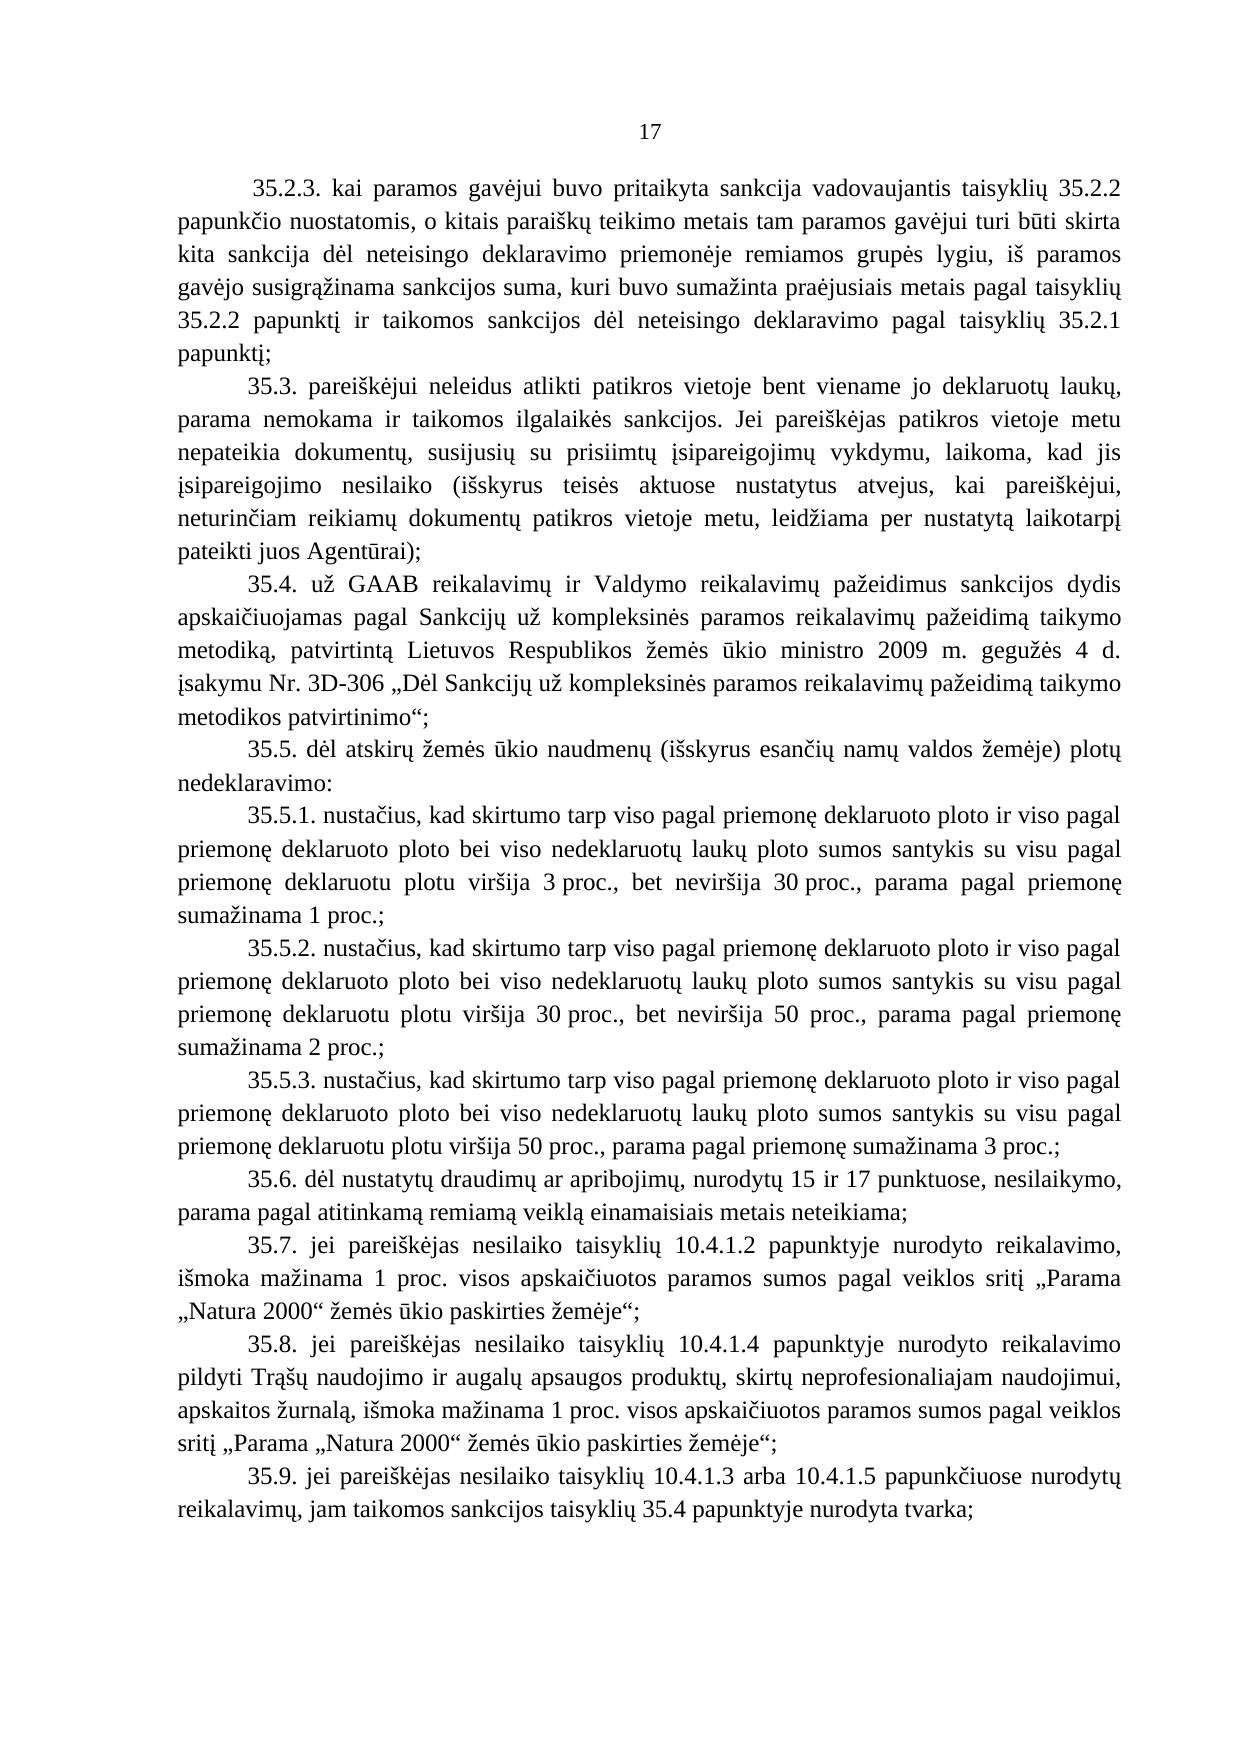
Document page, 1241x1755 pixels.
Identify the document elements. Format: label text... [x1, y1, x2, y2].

text 35.6. dėl nustatytų draudimų ar apribojimų, nurodytų 15 ir 17 punktuose, nesilaikymo, parama pagal atitinkamą remiamą veiklą einamaisiais metais neteikiama; [177, 1164, 1122, 1226]
text 35.5.1. nustačius, kad skirtumo tarp viso pagal priemonę deklaruoto ploto ir viso pagal priemonę deklaruoto ploto bei viso nedeklaruotų laukų ploto sumos santykis su visu pagal priemonę deklaruotu plotu viršija 3 proc., bet neviršija 30 proc., parama pagal priemonę sumažinama 1 proc.; [177, 801, 1122, 928]
text 35.3. pareiškėjui neleidus atlikti patikros vietoje bent viename jo deklaruotų laukų, parama nemokama ir taikomos ilgalaikės sankcijos. Jei pareiškėjas patikros vietoje metu nepateikia dokumentų, susijusių su prisiimtų įsipareigojimų vykdymu, laikoma, kad jis įsipareigojimo nesilaiko (išskyrus teisės aktuose nustatytus atvejus, kai pareiškėjui, neturinčiam reikiamų dokumentų patikros vietoje metu, leidžiama per nustatytą laikotarpį pateikti juos Agentūrai); [177, 371, 1122, 565]
text 35.5.2. nustačius, kad skirtumo tarp viso pagal priemonę deklaruoto ploto ir viso pagal priemonę deklaruoto ploto bei viso nedeklaruotų laukų ploto sumos santykis su visu pagal priemonę deklaruotu plotu viršija 30 proc., bet neviršija 50 proc., parama pagal priemonę sumažinama 2 proc.; [177, 933, 1122, 1061]
text 35.4. už GAAB reikalavimų ir Valdymo reikalavimų pažeidimus sankcijos dydis apskaičiuojamas pagal Sankcijų už kompleksinės paramos reikalavimų pažeidimą taikymo metodiką, patvirtintą Lietuvos Respublikos žemės ūkio ministro 2009 m. gegužės 4 d. įsakymu Nr. 3D-306 „Dėl Sankcijų už kompleksinės paramos reikalavimų pažeidimą taikymo metodikos patvirtinimo“; [177, 569, 1122, 730]
text 35.2.3. kai paramos gavėjui buvo pritaikyta sankcija vadovaujantis taisyklių 35.2.2 papunkčio nuostatomis, o kitais paraiškų teikimo metais tam paramos gavėjui turi būti skirta kita sankcija dėl neteisingo deklaravimo priemonėje remiamos grupės lygiu, iš paramos gavėjo susigrąžinama sankcijos suma, kuri buvo sumažinta praėjusiais metais pagal taisyklių 35.2.2 papunktį ir taikomos sankcijos dėl neteisingo deklaravimo pagal taisyklių 35.2.1 papunktį; [177, 173, 1122, 367]
text 35.5.3. nustačius, kad skirtumo tarp viso pagal priemonę deklaruoto ploto ir viso pagal priemonę deklaruoto ploto bei viso nedeklaruotų laukų ploto sumos santykis su visu pagal priemonę deklaruotu plotu viršija 50 proc., parama pagal priemonę sumažinama 3 proc.; [177, 1065, 1122, 1159]
text 35.5. dėl atskirų žemės ūkio naudmenų (išskyrus esančių namų valdos žemėje) plotų nedeklaravimo: [177, 734, 1122, 796]
text 35.7. jei pareiškėjas nesilaiko taisyklių 10.4.1.2 papunktyje nurodyto reikalavimo, išmoka mažinama 1 proc. visos apskaičiuotos paramos sumos pagal veiklos sritį „Parama „Natura 2000“ žemės ūkio paskirties žemėje“; [177, 1230, 1122, 1325]
text 35.9. jei pareiškėjas nesilaiko taisyklių 10.4.1.3 arba 10.4.1.5 papunkčiuose nurodytų reikalavimų, jam taikomos sankcijos taisyklių 35.4 papunktyje nurodyta tvarka; [177, 1461, 1122, 1523]
text 35.8. jei pareiškėjas nesilaiko taisyklių 10.4.1.4 papunktyje nurodyto reikalavimo pildyti Trąšų naudojimo ir augalų apsaugos produktų, skirtų neprofesionaliajam naudojimui, apskaitos žurnalą, išmoka mažinama 1 proc. visos apskaičiuotos paramos sumos pagal veiklos sritį „Parama „Natura 2000“ žemės ūkio paskirties žemėje“; [177, 1329, 1122, 1457]
